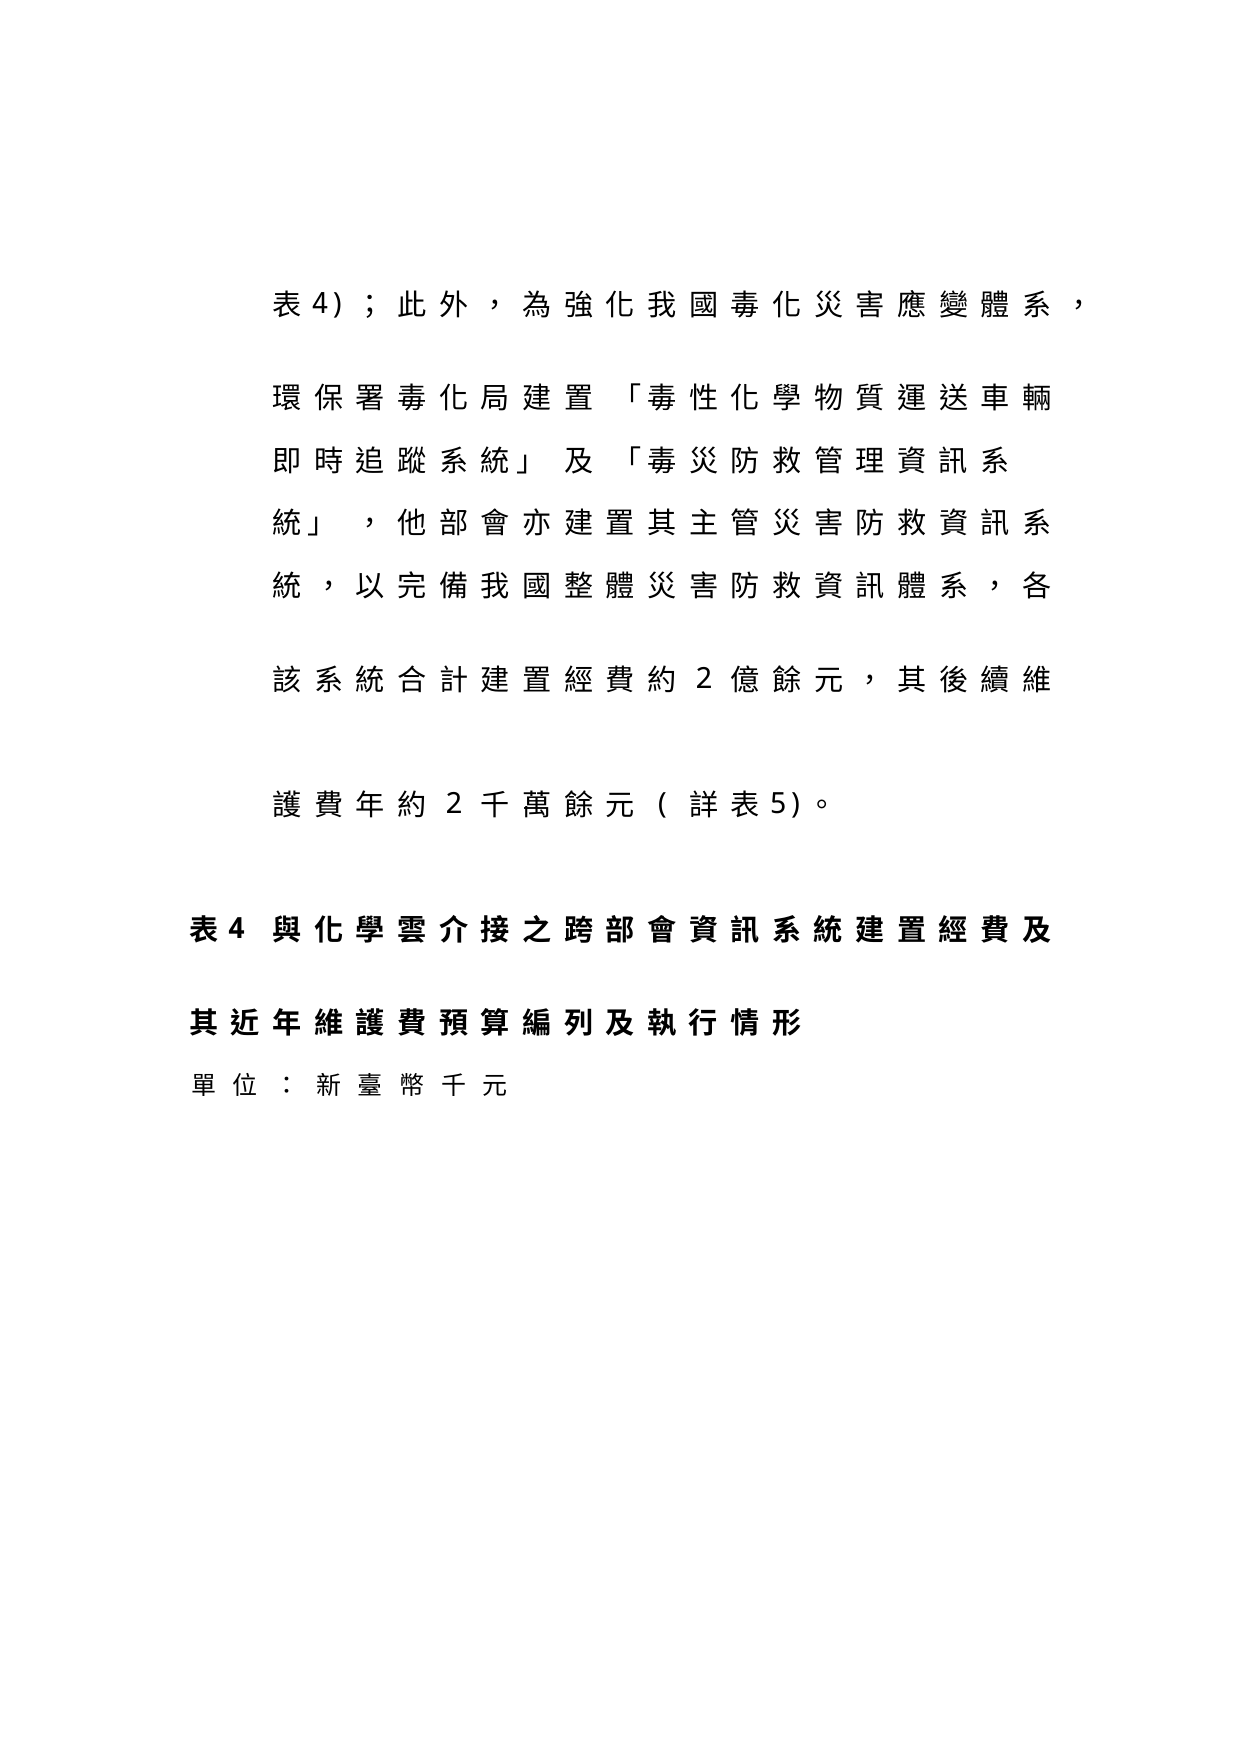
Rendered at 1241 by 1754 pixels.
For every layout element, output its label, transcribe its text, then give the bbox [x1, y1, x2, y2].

text 表4 與化學雲介接之跨部會資訊系統建置經費及其近年維護費預算編列及執行情形 單位：新臺幣千元 [123, 854, 1058, 1104]
text 為掌握毒化物質流向、流布及勾稽查核，強化部會間化學物質管理資訊交流，毒化局建置「化學雲」資訊系統，該系統概與各部會50個系統介接，各該系統累計建置經費約21億餘元，其後續維護費年約2億餘元(詳表4)；此外，為強化我國毒化災害應變體系，環保署毒化局建置「毒性化學物質運送車輛即時追蹤系統」及「毒災防救管理資訊系統」，他部會亦建置其主管災害防救資訊系統，以完備我國整體災害防救資訊體系，各該系統合計建置經費約2億餘元，其後續維護費年約2千萬餘元(詳表5)。 [242, 229, 1058, 854]
